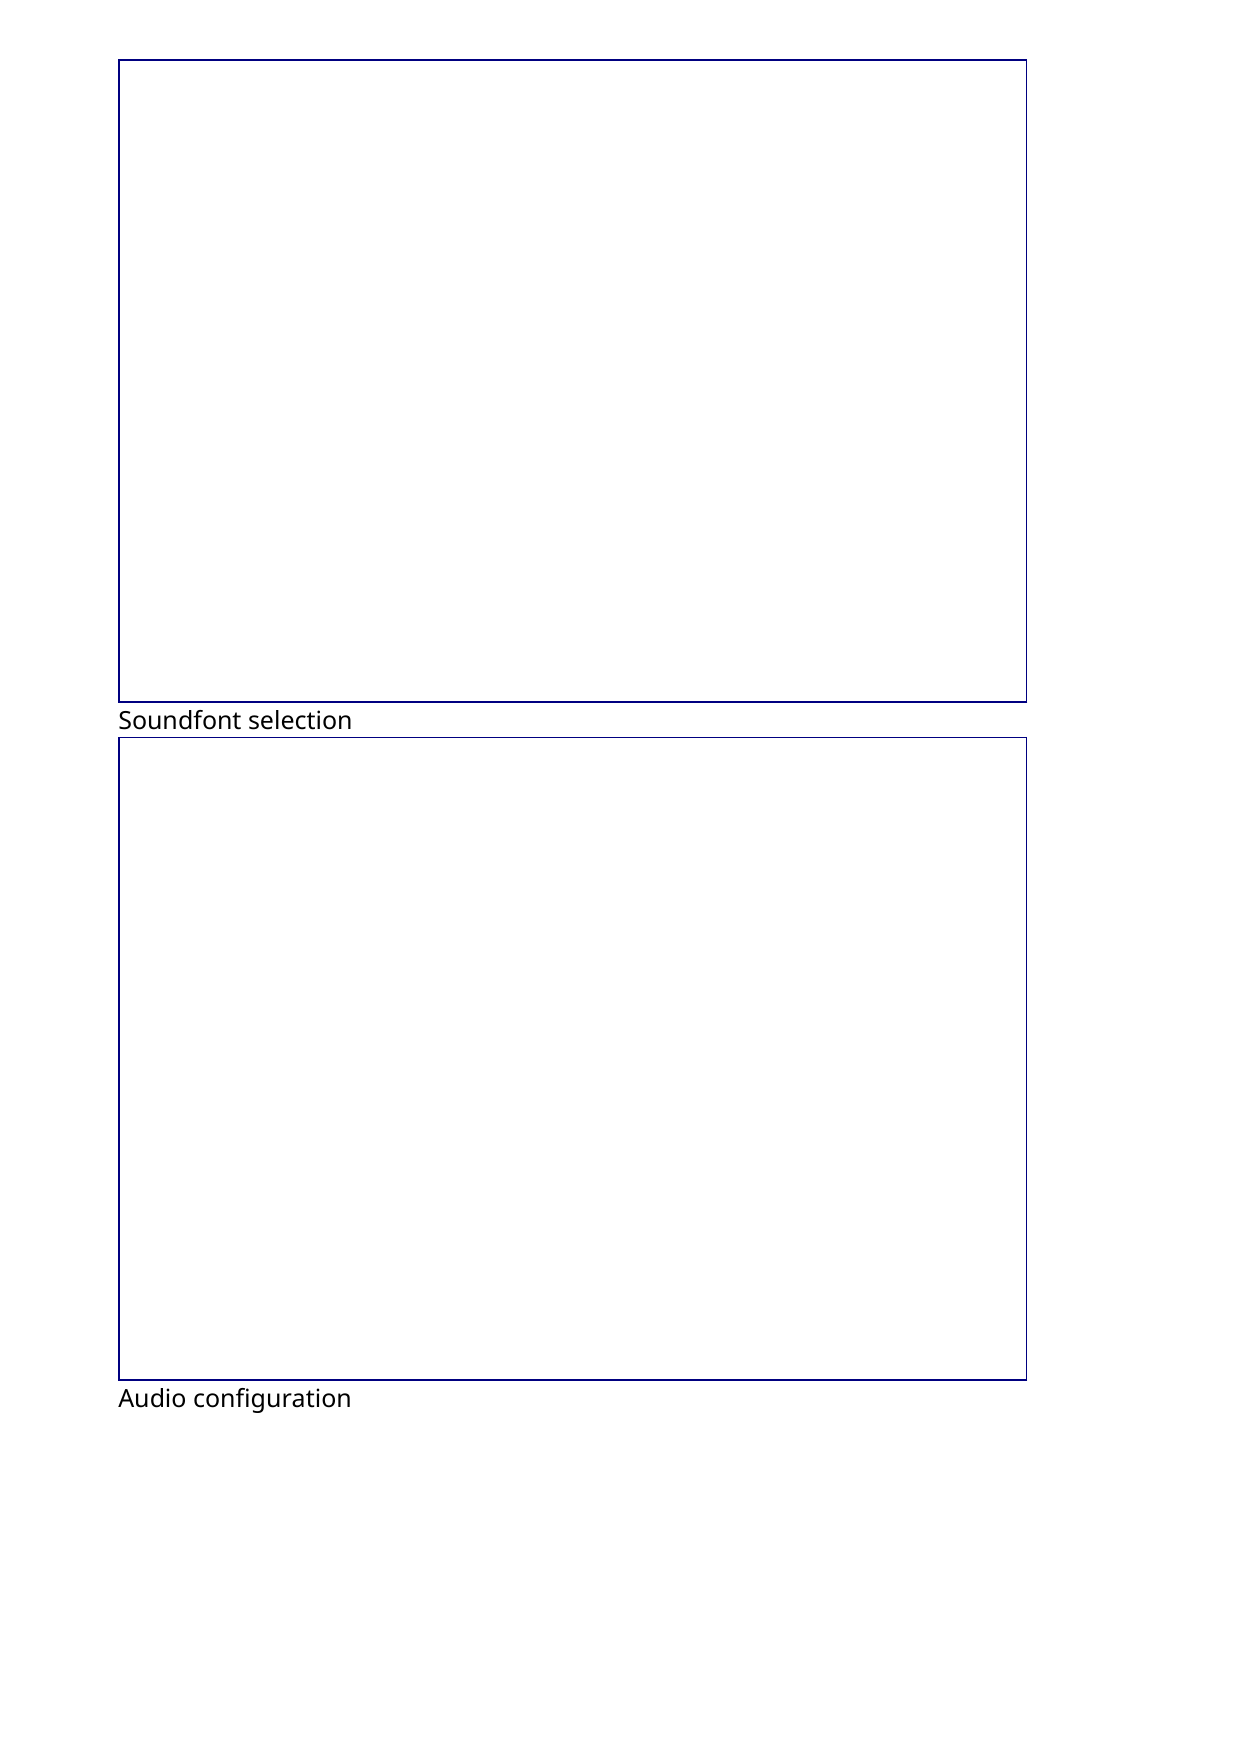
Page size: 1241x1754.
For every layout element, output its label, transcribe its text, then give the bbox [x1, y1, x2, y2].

text Soundfont selection Audio configuration [118, 59, 1181, 1415]
